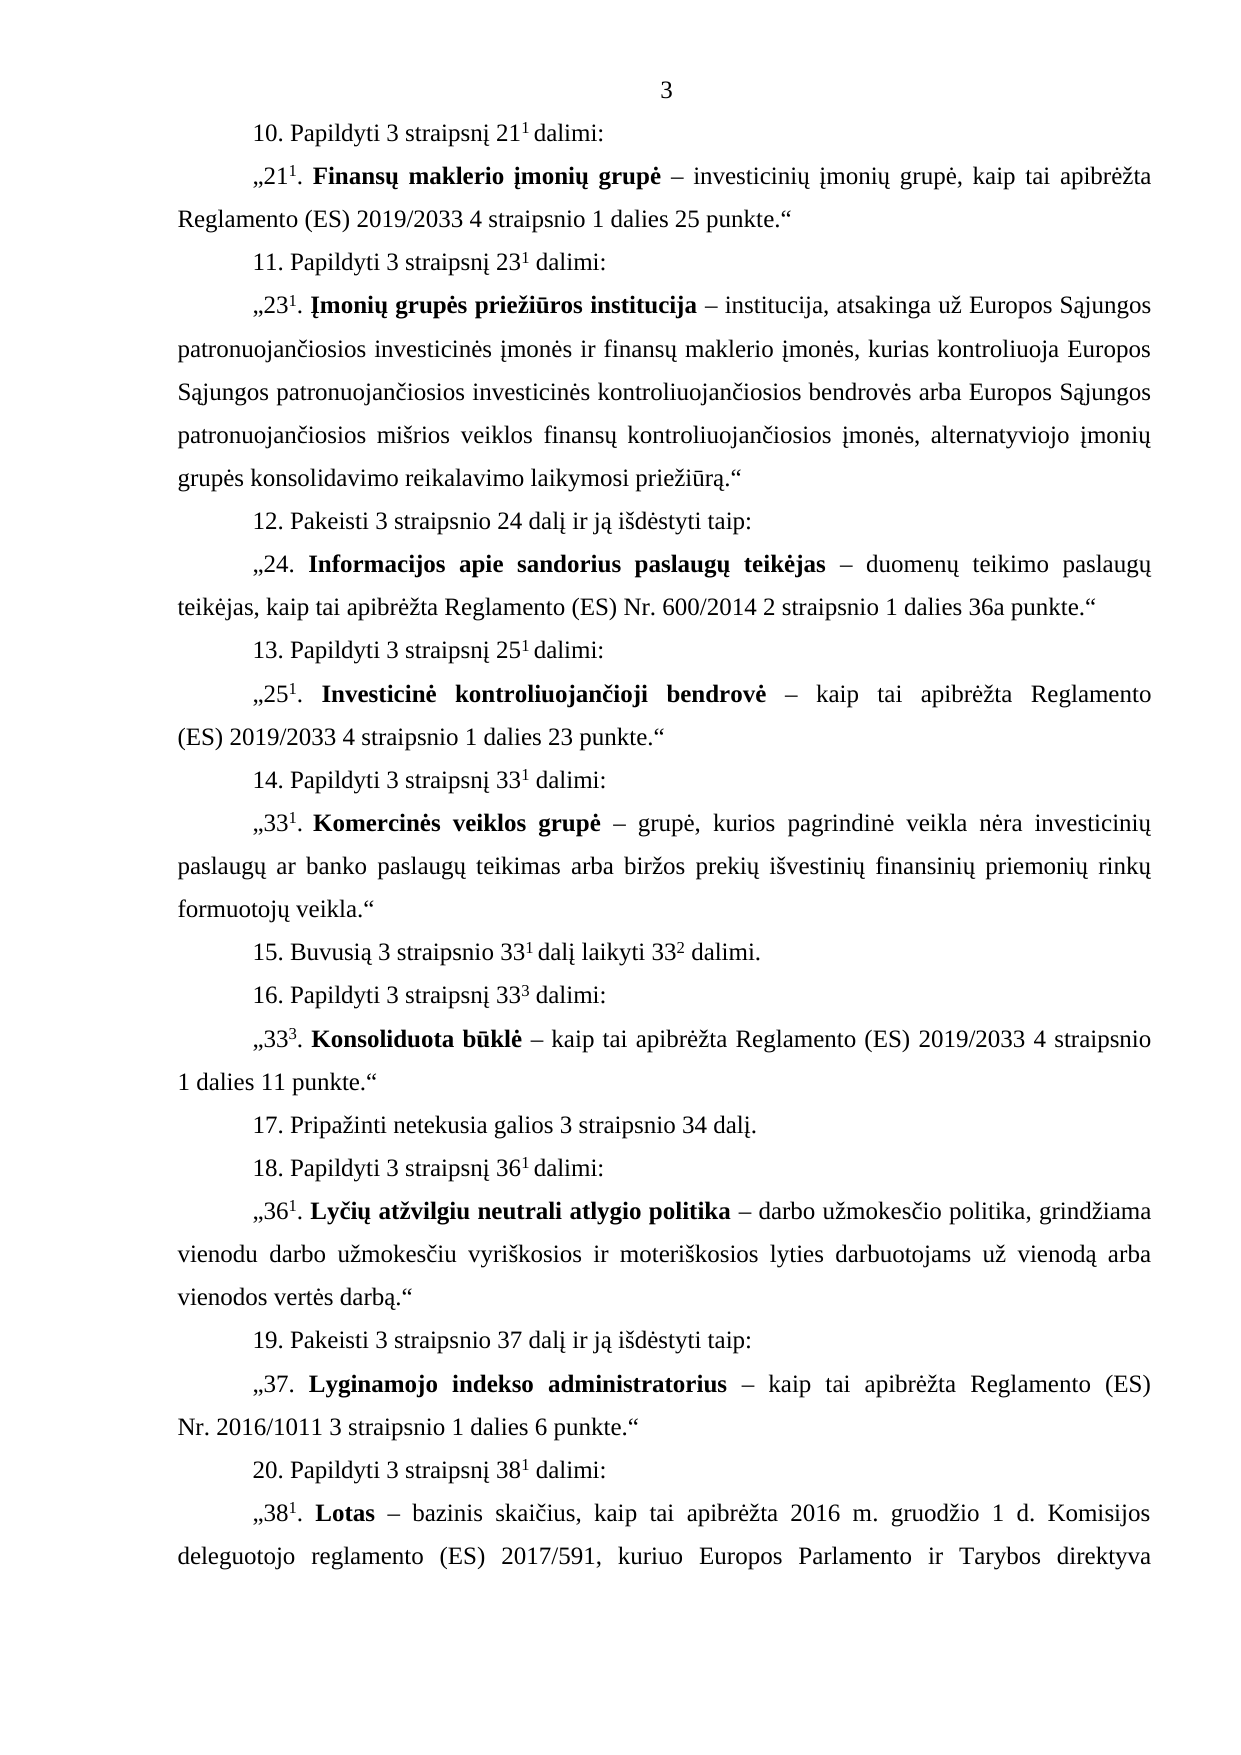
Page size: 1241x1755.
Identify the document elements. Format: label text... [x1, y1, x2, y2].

text 18. Papildyti 3 straipsnį 361 dalimi: [177, 1153, 1152, 1182]
text 17. Pripažinti netekusia galios 3 straipsnio 34 dalį. [177, 1110, 1152, 1139]
text 10. Papildyti 3 straipsnį 211 dalimi: [177, 118, 1152, 147]
text 15. Buvusią 3 straipsnio 331 dalį laikyti 332 dalimi. [177, 937, 1152, 966]
text 14. Papildyti 3 straipsnį 331 dalimi: [177, 765, 1152, 794]
text 11. Papildyti 3 straipsnį 231 dalimi: [177, 247, 1152, 276]
text 20. Papildyti 3 straipsnį 381 dalimi: [177, 1455, 1152, 1484]
text „211. Finansų maklerio įmonių grupė – investicinių įmonių grupė, kaip tai apibrėžta Reglamento (ES) 2019/2033 4 straipsnio 1 dalies 25 punkte.“ [177, 161, 1152, 233]
text „37. Lyginamojo indekso administratorius – kaip tai apibrėžta Reglamento (ES) Nr. 2016/1011 3 straipsnio 1 dalies 6 punkte.“ [177, 1369, 1152, 1441]
text „361. Lyčių atžvilgiu neutrali atlygio politika – darbo užmokesčio politika, grindžiama vienodu darbo užmokesčiu vyriškosios ir moteriškosios lyties darbuotojams už vienodą arba vienodos vertės darbą.“ [177, 1196, 1152, 1311]
text „333. Konsoliduota būklė – kaip tai apibrėžta Reglamento (ES) 2019/2033 4 straipsnio 1 dalies 11 punkte.“ [177, 1024, 1152, 1096]
text 19. Pakeisti 3 straipsnio 37 dalį ir ją išdėstyti taip: [177, 1326, 1152, 1354]
text „331. Komercinės veiklos grupė – grupė, kurios pagrindinė veikla nėra investicinių paslaugų ar banko paslaugų teikimas arba biržos prekių išvestinių finansinių priemonių rinkų formuotojų veikla.“ [177, 808, 1152, 923]
text 16. Papildyti 3 straipsnį 333 dalimi: [177, 981, 1152, 1009]
text „24. Informacijos apie sandorius paslaugų teikėjas – duomenų teikimo paslaugų teikėjas, kaip tai apibrėžta Reglamento (ES) Nr. 600/2014 2 straipsnio 1 dalies 36a punkte.“ [177, 549, 1152, 621]
text 13. Papildyti 3 straipsnį 251 dalimi: [177, 636, 1152, 664]
text „251. Investicinė kontroliuojančioji bendrovė – kaip tai apibrėžta Reglamento (ES) 2019/2033 4 straipsnio 1 dalies 23 punkte.“ [177, 679, 1152, 751]
text „381. Lotas – bazinis skaičius, kaip tai apibrėžta 2016 m. gruodžio 1 d. Komisijos deleguotojo reglamento (ES) 2017/591, kuriuo Europos Parlamento ir Tarybos direktyva [177, 1498, 1152, 1570]
text „231. Įmonių grupės priežiūros institucija – institucija, atsakinga už Europos Sąjungos patronuojančiosios investicinės įmonės ir finansų maklerio įmonės, kurias kontroliuoja Europos Sąjungos patronuojančiosios investicinės kontroliuojančiosios bendrovės arba Europos Sąjungos patronuojančiosios mišrios veiklos finansų kontroliuojančiosios įmonės, alternatyviojo įmonių grupės konsolidavimo reikalavimo laikymosi priežiūrą.“ [177, 291, 1152, 492]
text 12. Pakeisti 3 straipsnio 24 dalį ir ją išdėstyti taip: [177, 506, 1152, 535]
